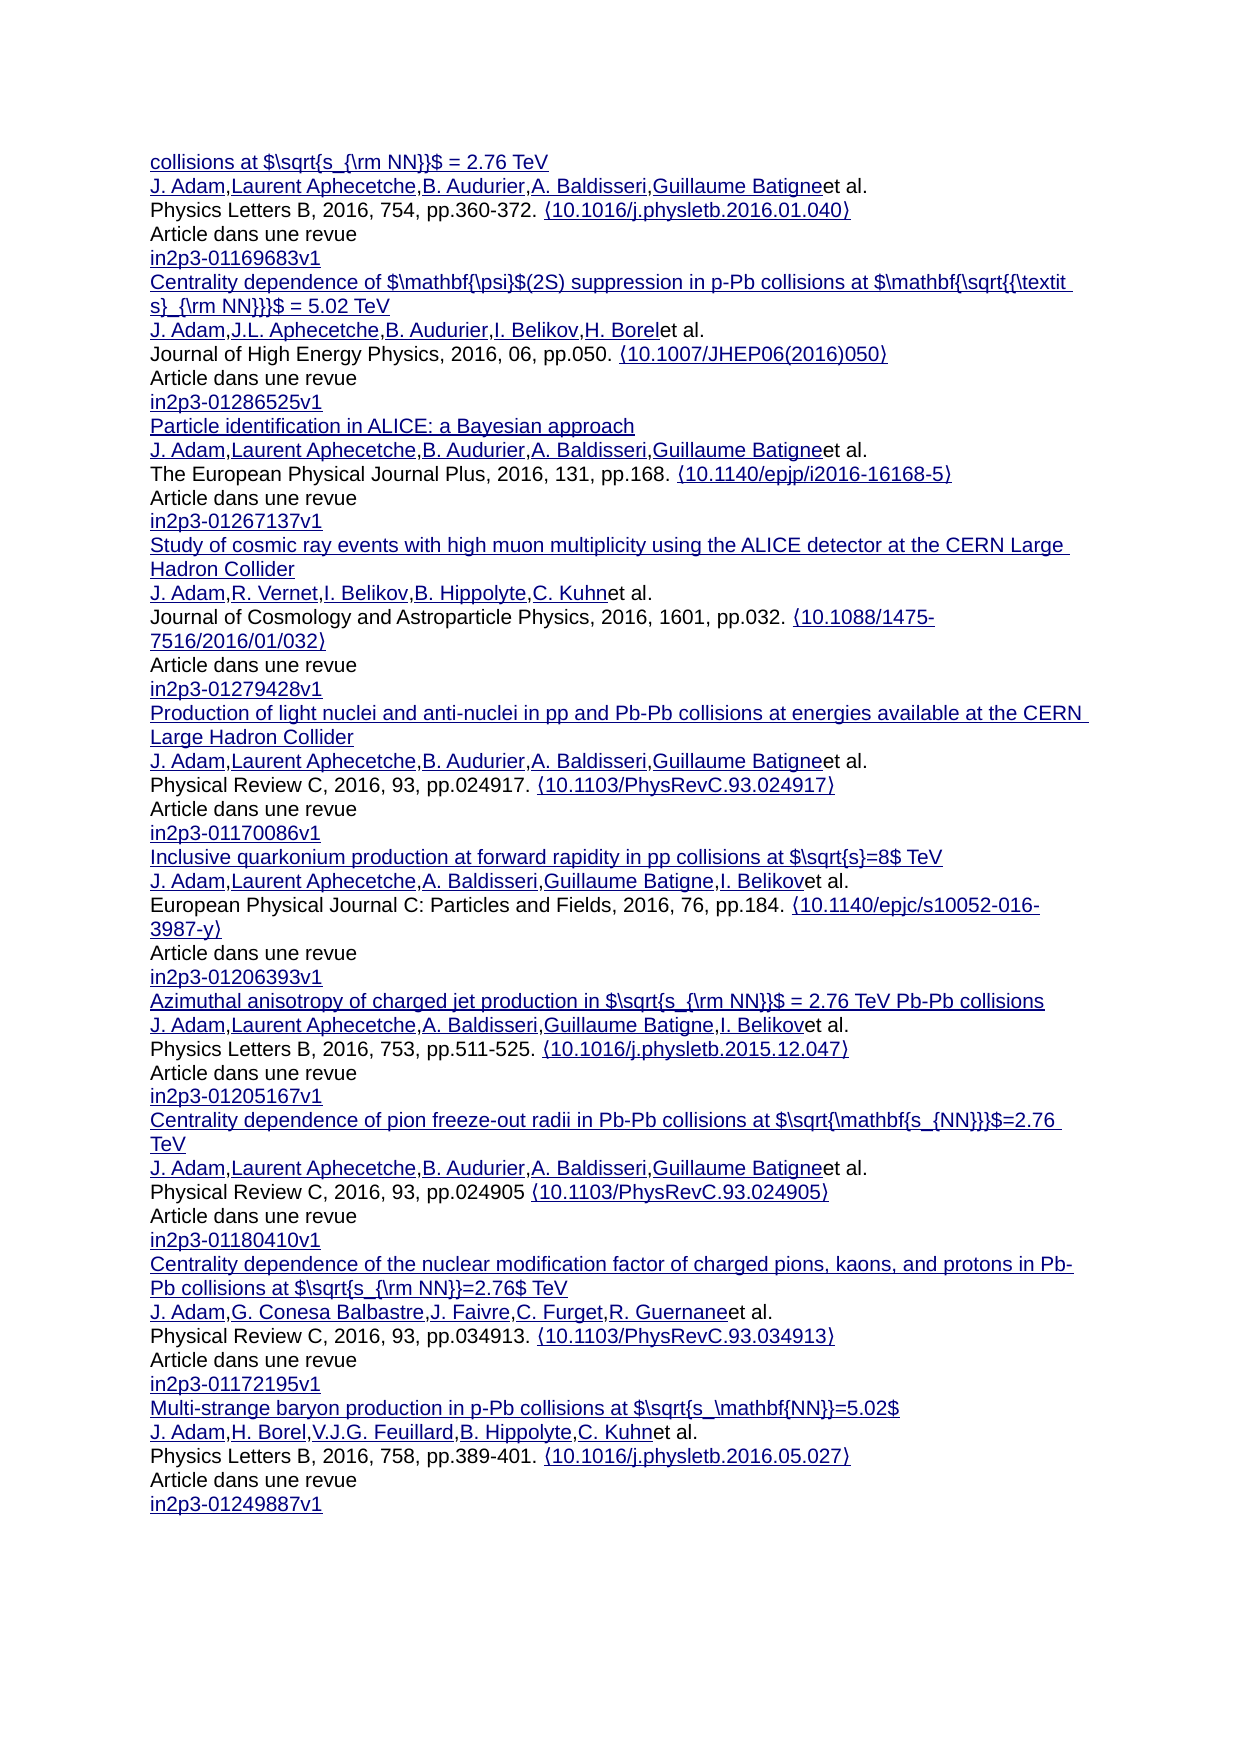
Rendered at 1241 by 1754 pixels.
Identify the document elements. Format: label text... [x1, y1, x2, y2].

table_cell Azimuthal anisotropy of charged jet production in $\sqrt{s_{\rm NN}}$ = 2.76 TeV Pb-Pb collisions J. Adam,Laurent Aphecetche,A. Baldisseri,Guillaume Batigne,I. Belikovet al. Physics Letters B, 2016, 753, pp.511-525. ⟨10.1016/j.physletb.2015.12.047⟩ Article dans une revue in2p3-01205167v1 [150, 989, 1090, 1108]
table_cell Multi-strange baryon production in p-Pb collisions at $\sqrt{s_\mathbf{NN}}=5.02$ J. Adam,H. Borel,V.J.G. Feuillard,B. Hippolyte,C. Kuhnet al. Physics Letters B, 2016, 758, pp.389-401. ⟨10.1016/j.physletb.2016.05.027⟩ Article dans une revue in2p3-01249887v1 [150, 1396, 1090, 1516]
table_cell Centrality dependence of pion freeze-out radii in Pb-Pb collisions at $\sqrt{\mathbf{s_{NN}}}$=2.76 TeV J. Adam,Laurent Aphecetche,B. Audurier,A. Baldisseri,Guillaume Batigneet al. Physical Review C, 2016, 93, pp.024905 ⟨10.1103/PhysRevC.93.024905⟩ Article dans une revue in2p3-01180410v1 [150, 1108, 1090, 1252]
table_cell Centrality dependence of $\mathbf{\psi}$(2S) suppression in p-Pb collisions at $\mathbf{\sqrt{{\textit s}_{\rm NN}}}$ = 5.02 TeV J. Adam,J.L. Aphecetche,B. Audurier,I. Belikov,H. Borelet al. Journal of High Energy Physics, 2016, 06, pp.050. ⟨10.1007/JHEP06(2016)050⟩ Article dans une revue in2p3-01286525v1 [150, 270, 1090, 413]
table_cell Study of cosmic ray events with high muon multiplicity using the ALICE detector at the CERN Large Hadron Collider J. Adam,R. Vernet,I. Belikov,B. Hippolyte,C. Kuhnet al. Journal of Cosmology and Astroparticle Physics, 2016, 1601, pp.032. ⟨10.1088/1475-7516/2016/01/032⟩ Article dans une revue in2p3-01279428v1 [150, 533, 1090, 701]
table_cell Production of light nuclei and anti-nuclei in pp and Pb-Pb collisions at energies available at the CERN Large Hadron Collider J. Adam,Laurent Aphecetche,B. Audurier,A. Baldisseri,Guillaume Batigneet al. Physical Review C, 2016, 93, pp.024917. ⟨10.1103/PhysRevC.93.024917⟩ Article dans une revue in2p3-01170086v1 [150, 701, 1090, 845]
table_cell Particle identification in ALICE: a Bayesian approach J. Adam,Laurent Aphecetche,B. Audurier,A. Baldisseri,Guillaume Batigneet al. The European Physical Journal Plus, 2016, 131, pp.168. ⟨10.1140/epjp/i2016-16168-5⟩ Article dans une revue in2p3-01267137v1 [150, 414, 1090, 533]
table_cell collisions at $\sqrt{s_{\rm NN}}$ = 2.76 TeV J. Adam,Laurent Aphecetche,B. Audurier,A. Baldisseri,Guillaume Batigneet al. Physics Letters B, 2016, 754, pp.360-372. ⟨10.1016/j.physletb.2016.01.040⟩ Article dans une revue in2p3-01169683v1 [150, 150, 1090, 270]
table_cell Inclusive quarkonium production at forward rapidity in pp collisions at $\sqrt{s}=8$ TeV J. Adam,Laurent Aphecetche,A. Baldisseri,Guillaume Batigne,I. Belikovet al. European Physical Journal C: Particles and Fields, 2016, 76, pp.184. ⟨10.1140/epjc/s10052-016-3987-y⟩ Article dans une revue in2p3-01206393v1 [150, 845, 1090, 988]
table_cell Centrality dependence of the nuclear modification factor of charged pions, kaons, and protons in Pb-Pb collisions at $\sqrt{s_{\rm NN}}=2.76$ TeV J. Adam,G. Conesa Balbastre,J. Faivre,C. Furget,R. Guernaneet al. Physical Review C, 2016, 93, pp.034913. ⟨10.1103/PhysRevC.93.034913⟩ Article dans une revue in2p3-01172195v1 [150, 1252, 1090, 1396]
